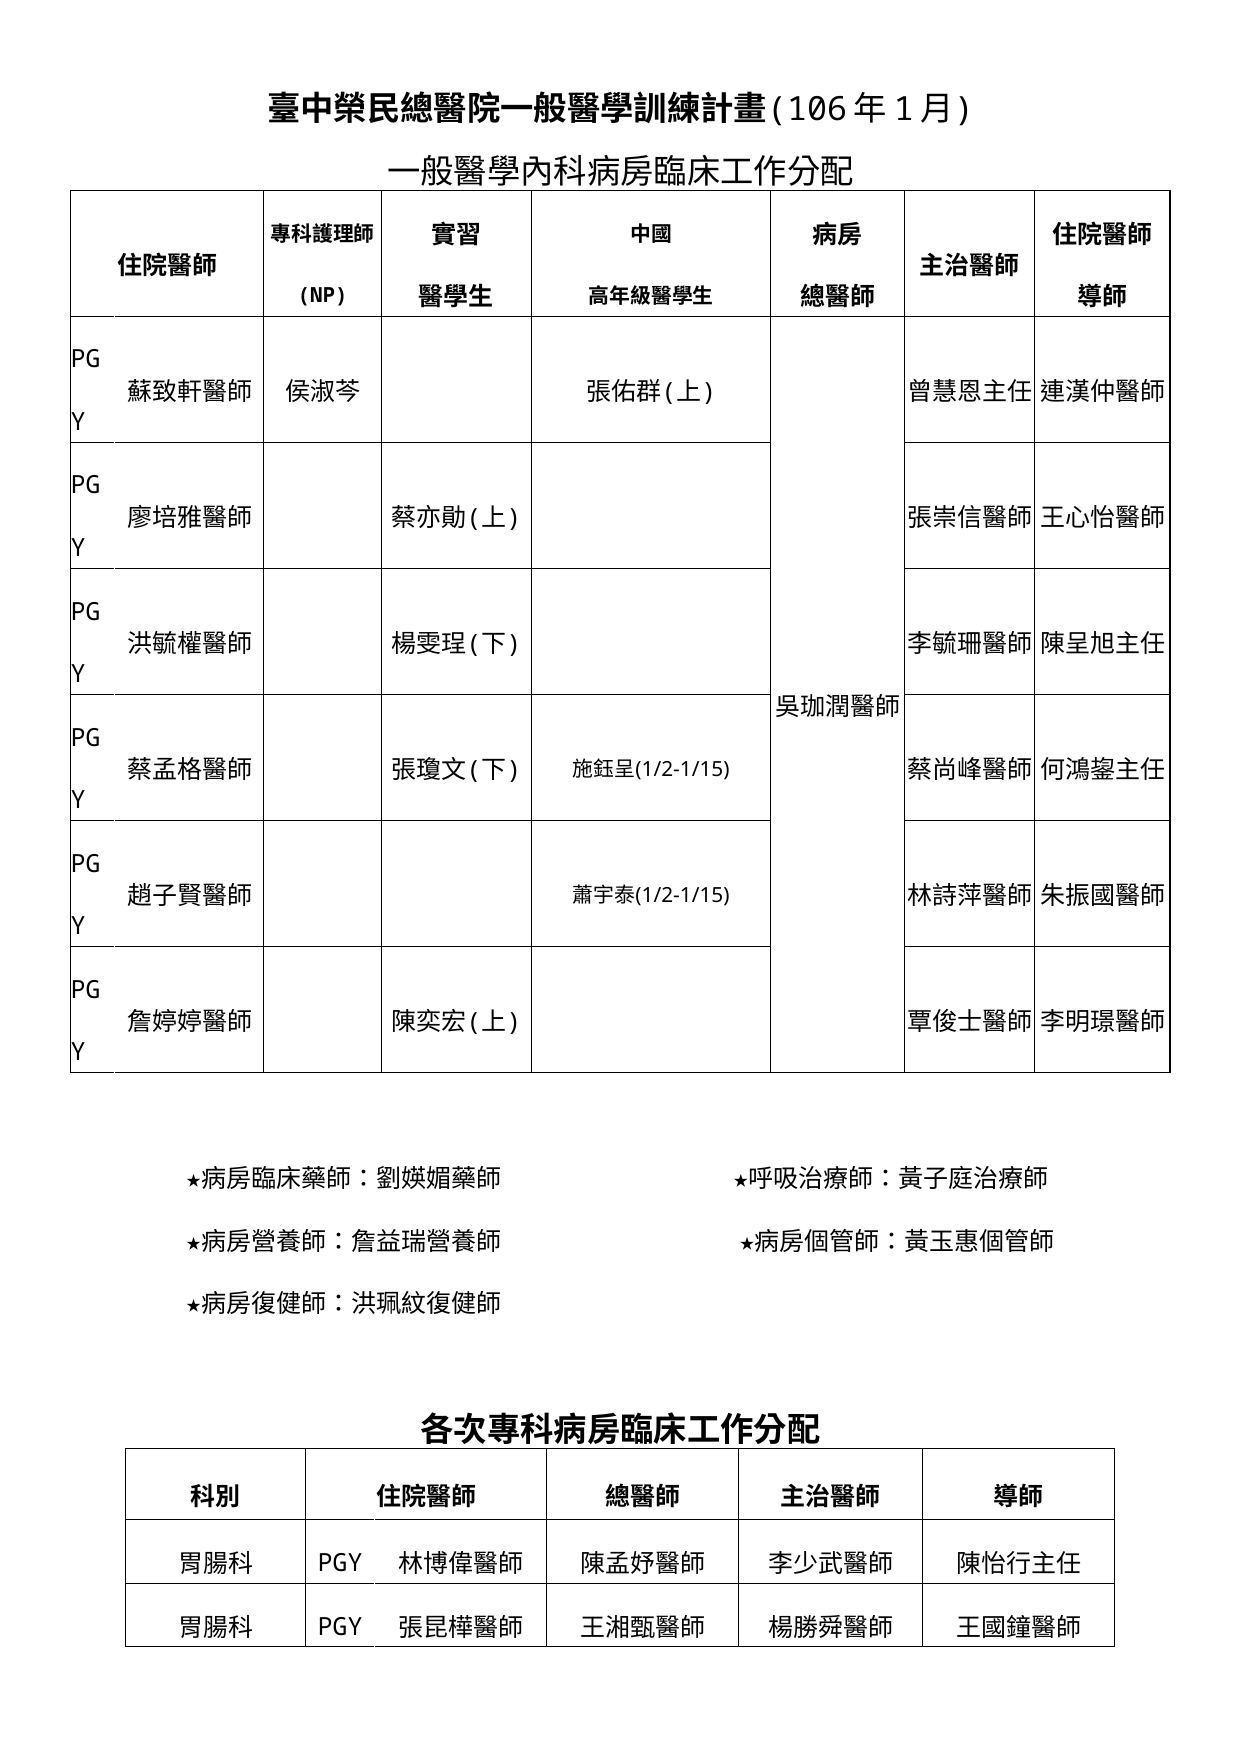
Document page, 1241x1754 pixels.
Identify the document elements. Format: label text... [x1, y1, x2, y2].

table_cell [264, 695, 381, 820]
table_cell [532, 569, 770, 694]
table_cell 張崇信醫師 [905, 443, 1034, 568]
table_header 主治醫師 [739, 1449, 922, 1519]
text ★病房營養師：詹益瑞營養師 [89, 1198, 598, 1260]
table_cell 陳孟妤醫師 [547, 1520, 738, 1583]
table_cell 朱振國醫師 [1035, 821, 1169, 946]
table_cell 李毓珊醫師 [905, 569, 1034, 694]
table_cell 王湘甄醫師 [547, 1584, 738, 1646]
table_header 專科護理師(NP) [264, 191, 381, 316]
table_cell 洪毓權醫師 [115, 569, 263, 694]
table_cell 施鈺呈(1/2-1/15) [532, 695, 770, 820]
table_cell [264, 569, 381, 694]
table_cell 蔡亦勛(上) [382, 443, 531, 568]
table_header 住院醫師 [71, 191, 263, 316]
table_cell [382, 317, 531, 442]
table_cell 詹婷婷醫師 [115, 947, 263, 1072]
table_cell PGY [71, 821, 114, 946]
table_cell 吳珈潤醫師 [771, 317, 904, 1072]
table_cell 蔡尚峰醫師 [905, 695, 1034, 820]
table_cell PGY [306, 1520, 374, 1583]
table_header 實習 醫學生 [382, 191, 531, 316]
table_cell 覃俊士醫師 [905, 947, 1034, 1072]
text ★病房臨床藥師：劉媖媚藥師 [89, 1135, 598, 1198]
table_header 科別 [126, 1449, 305, 1519]
table_cell 趙子賢醫師 [115, 821, 263, 946]
table_cell 王心怡醫師 [1035, 443, 1169, 568]
table_cell 陳怡行主任 [923, 1520, 1114, 1583]
table_cell 李明璟醫師 [1035, 947, 1169, 1072]
table_cell 張佑群(上) [532, 317, 770, 442]
table_cell 蘇致軒醫師 [115, 317, 263, 442]
table_cell 胃腸科 [126, 1520, 305, 1583]
table_cell 陳奕宏(上) [382, 947, 531, 1072]
table_cell 侯淑芩 [264, 317, 381, 442]
table_cell 林博偉醫師 [375, 1520, 546, 1583]
table_cell PGY [71, 317, 114, 442]
table_cell [532, 443, 770, 568]
text ★病房個管師：黃玉惠個管師 [642, 1198, 1152, 1260]
table_header 導師 [923, 1449, 1114, 1519]
table_cell PGY [71, 695, 114, 820]
table_cell 張瓊文(下) [382, 695, 531, 820]
table_header 總醫師 [547, 1449, 738, 1519]
table_header 住院醫師 [306, 1449, 546, 1519]
text 各次專科病房臨床工作分配 [89, 1385, 1152, 1448]
table_cell PGY [71, 443, 114, 568]
table_header 主治醫師 [905, 191, 1034, 316]
table_cell PGY [306, 1584, 374, 1646]
text 臺中榮民總醫院一般醫學訓練計畫(106年1月) [59, 64, 1181, 127]
table_header 病房 總醫師 [771, 191, 904, 316]
table_header 中國 高年級醫學生 [532, 191, 770, 316]
text ★病房復健師：洪珮紋復健師 [89, 1260, 598, 1323]
table_cell 蕭宇泰(1/2-1/15) [532, 821, 770, 946]
table_cell [264, 947, 381, 1072]
table_header 住院醫師 導師 [1035, 191, 1169, 316]
table_cell PGY [71, 947, 114, 1072]
table_cell 陳呈旭主任 [1035, 569, 1169, 694]
table_cell PGY [71, 569, 114, 694]
table_cell 蔡孟格醫師 [115, 695, 263, 820]
table_cell 張昆樺醫師 [375, 1584, 546, 1646]
text 一般醫學內科病房臨床工作分配 [59, 127, 1181, 189]
table_cell 楊勝舜醫師 [739, 1584, 922, 1646]
table_cell 林詩萍醫師 [905, 821, 1034, 946]
table_cell [532, 947, 770, 1072]
table_cell [264, 821, 381, 946]
table_cell 楊雯珵(下) [382, 569, 531, 694]
table_cell [382, 821, 531, 946]
table_cell 何鴻鋆主任 [1035, 695, 1169, 820]
table_cell 連漢仲醫師 [1035, 317, 1169, 442]
table_cell 曾慧恩主任 [905, 317, 1034, 442]
table_cell 王國鐘醫師 [923, 1584, 1114, 1646]
text ★呼吸治療師：黃子庭治療師 [642, 1135, 1152, 1198]
table_cell 廖培雅醫師 [115, 443, 263, 568]
table_cell 李少武醫師 [739, 1520, 922, 1583]
table_cell [264, 443, 381, 568]
table_cell 胃腸科 [126, 1584, 305, 1646]
